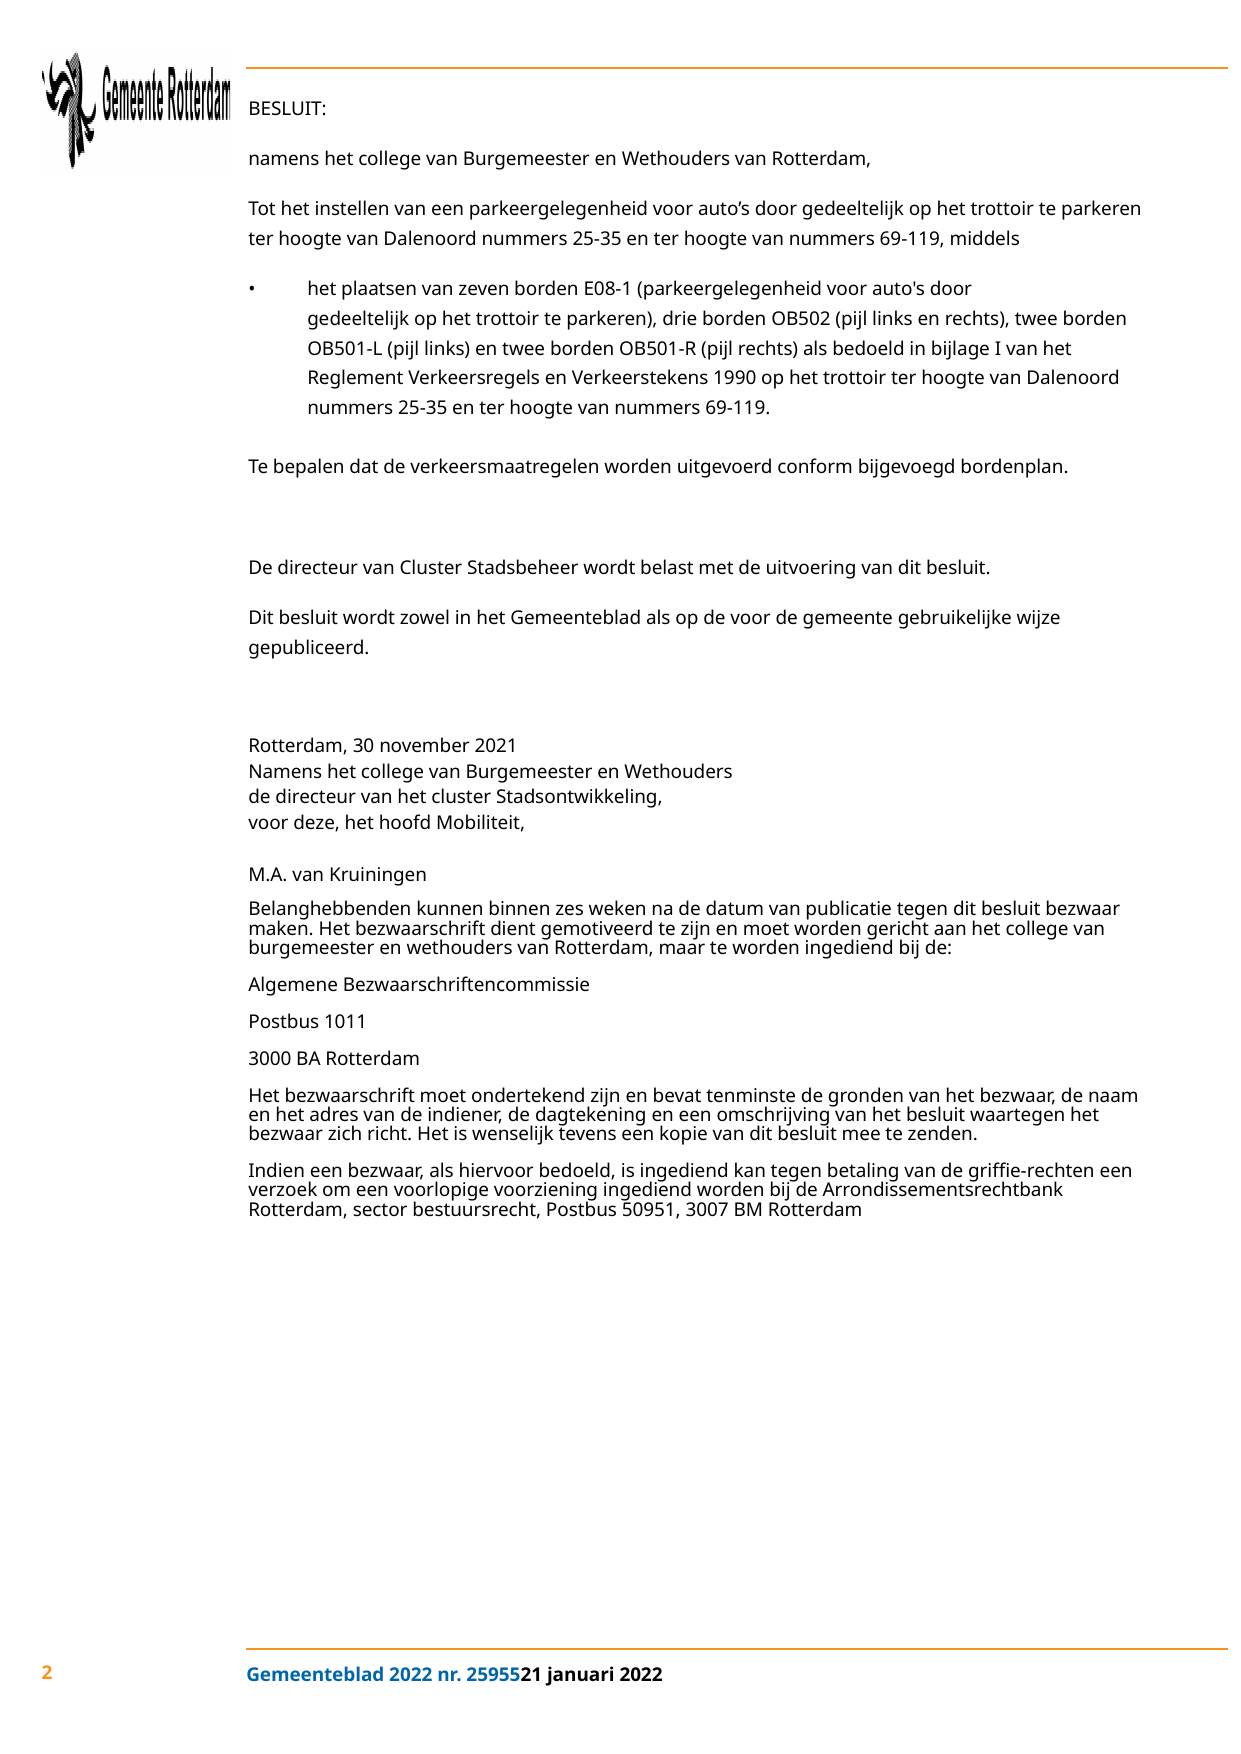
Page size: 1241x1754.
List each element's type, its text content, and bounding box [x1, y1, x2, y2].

text Het bezwaarschrift moet ondertekend zijn en bevat tenminste de gronden van het bezwaar, de naam en het adres van de indiener, de dagtekening en een omschrijving van het besluit waartegen het bezwaar zich richt. Het is wenselijk tevens een kopie van dit besluit mee te zenden. [248, 1087, 1152, 1144]
text Te bepalen dat de verkeersmaatregelen worden uitgevoerd conform bijgevoegd bordenplan. [248, 453, 1152, 479]
text M.A. van Kruiningen [248, 861, 1152, 887]
picture [41, 47, 231, 172]
text Dit besluit wordt zowel in het Gemeenteblad als op de voor de gemeente gebruikelijke wijze gepubliceerd. [248, 604, 1152, 660]
text Belanghebbenden kunnen binnen zes weken na de datum van publicatie tegen dit besluit bezwaar maken. Het bezwaarschrift dient gemotiveerd te zijn en moet worden gericht aan het college van burgemeester en wethouders van Rotterdam, maar te worden ingediend bij de: [248, 900, 1152, 958]
text Algemene Bezwaarschriftencommissie [248, 976, 1152, 995]
list het plaatsen van zeven borden E08-1 (parkeergelegenheid voor auto's door [248, 276, 1152, 301]
text de directeur van het cluster Stadsontwikkeling, [248, 784, 1152, 809]
list gedeeltelijk op het trottoir te parkeren), drie borden OB502 (pijl links en rechts), twee borden OB501-L (pijl links) en twee borden OB501-R (pijl rechts) als bedoeld in bijlage I van het Reglement Verkeersregels en Verkeerstekens 1990 op het trottoir ter hoogte van Dalenoord nummers 25-35 en ter hoogte van nummers 69-119. [248, 305, 1152, 420]
text Postbus 1011 [248, 1013, 1152, 1032]
text namens het college van Burgemeester en Wethouders van Rotterdam, [248, 145, 1152, 171]
text Indien een bezwaar, als hiervoor bedoeld, is ingediend kan tegen betaling van de griffie-rechten een verzoek om een voorlopige voorziening ingediend worden bij de Arrondissementsrechtbank Rotterdam, sector bestuursrecht, Postbus 50951, 3007 BM Rotterdam [248, 1162, 1152, 1220]
text 3000 BA Rotterdam [248, 1050, 1152, 1069]
text De directeur van Cluster Stadsbeheer wordt belast met de uitvoering van dit besluit. [248, 554, 1152, 580]
text Tot het instellen van een parkeergelegenheid voor auto’s door gedeeltelijk op het trottoir te parkeren ter hoogte van Dalenoord nummers 25-35 en ter hoogte van nummers 69-119, middels [248, 196, 1152, 251]
text BESLUIT: [248, 95, 1152, 121]
text Rotterdam, 30 november 2021 [248, 732, 1152, 758]
text voor deze, het hoofd Mobiliteit, [248, 809, 1152, 835]
text Namens het college van Burgemeester en Wethouders [248, 758, 1152, 784]
